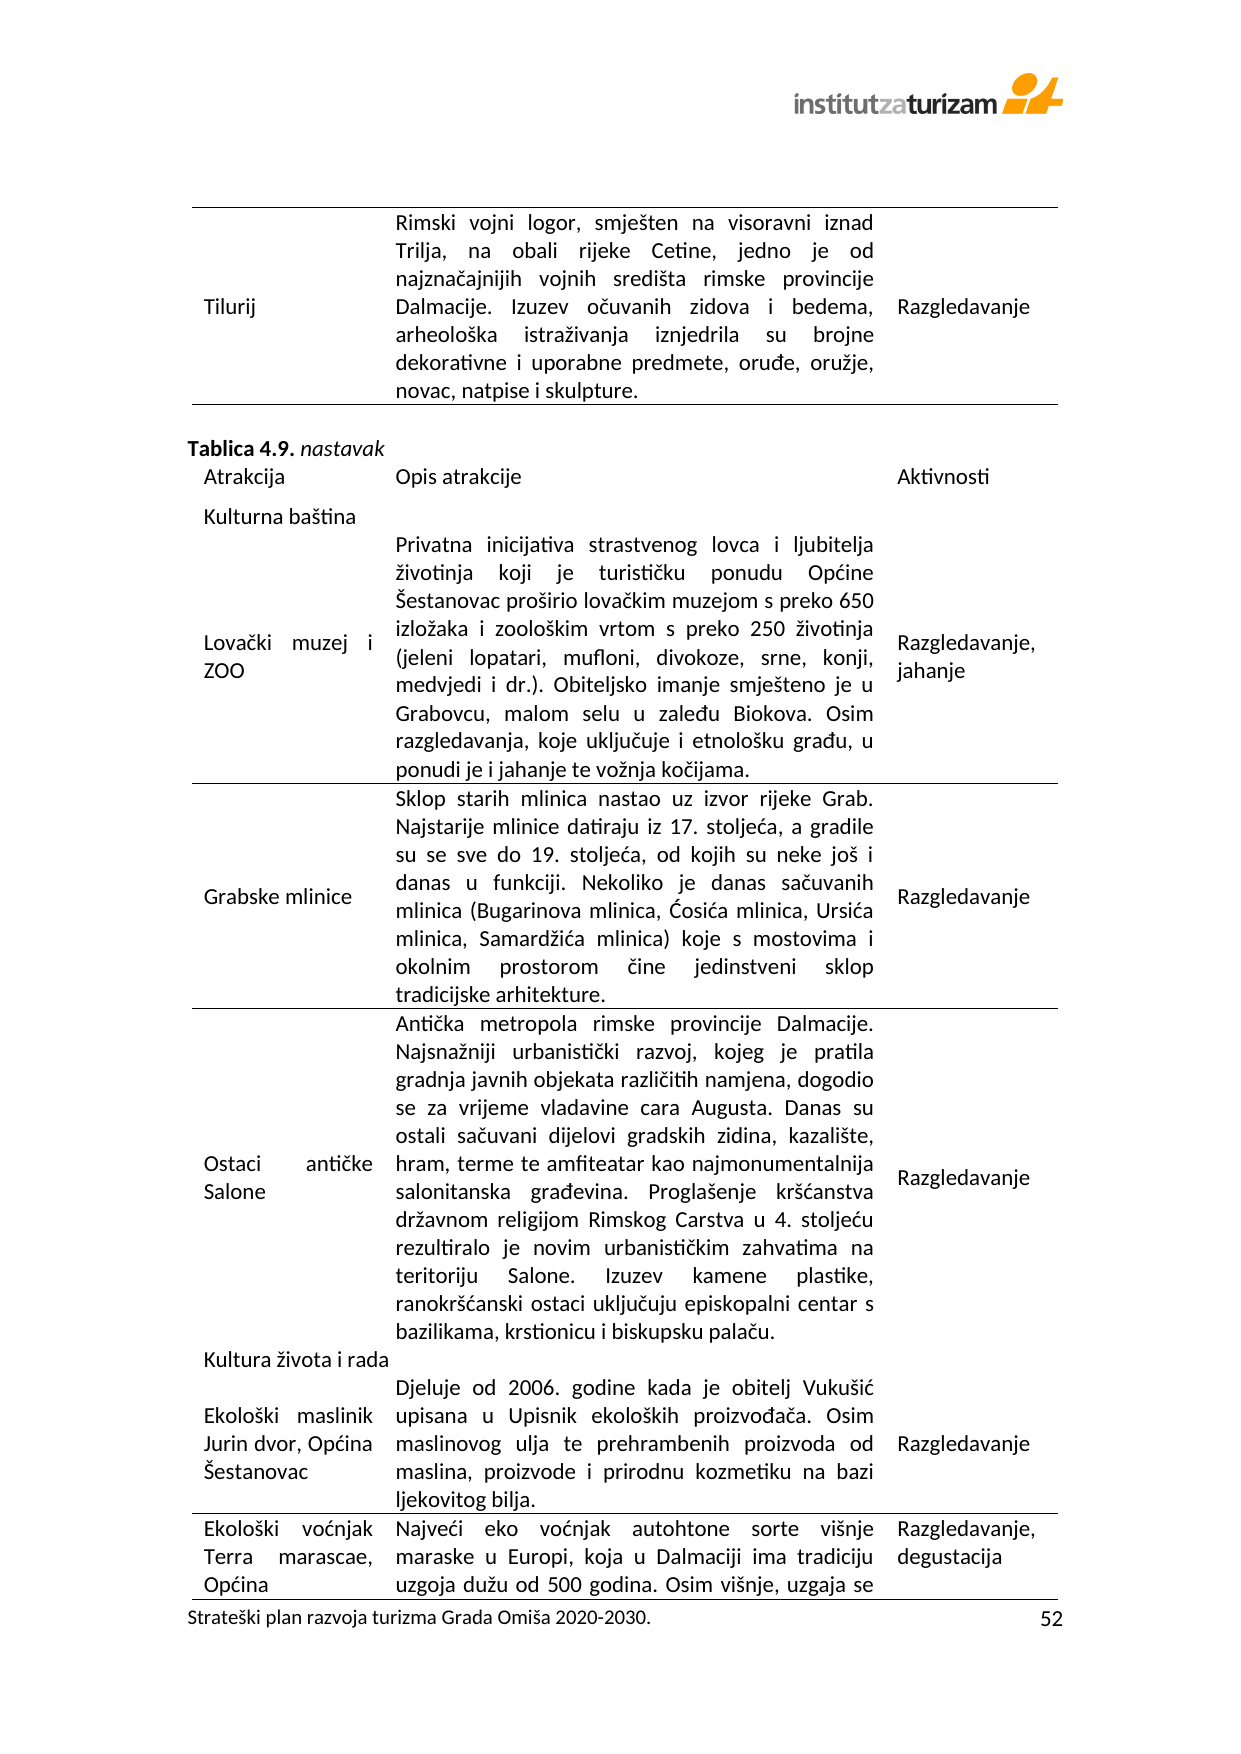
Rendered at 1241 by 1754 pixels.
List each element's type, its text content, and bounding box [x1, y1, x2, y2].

table_cell Sklop starih mlinica nastao uz izvor rijeke Grab. Najstarije mlinice datiraju iz 17. stoljeća, a gradile su se sve do 19. stoljeća, od kojih su neke još i danas u funkciji. Nekoliko je danas sačuvanih mlinica (Bugarinova mlinica, Ćosića mlinica, Ursića mlinica, Samardžića mlinica) koje s mostovima i okolnim prostorom čine jedinstveni sklop tradicijske arhitekture. [384, 784, 886, 1008]
table_cell Razgledavanje, degustacija [886, 1514, 1058, 1598]
table_cell Grabske mlinice [192, 784, 384, 1008]
table_cell Kultura života i rada [192, 1345, 1058, 1373]
table_cell Djeluje od 2006. godine kada je obitelj Vukušić upisana u Upisnik ekoloških proizvođača. Osim maslinovog ulja te prehrambenih proizvoda od maslina, proizvode i prirodnu kozmetiku na bazi ljekovitog bilja. [384, 1373, 886, 1513]
table_cell Kulturna baština [192, 503, 1058, 531]
table_cell Ostaci antičke Salone [192, 1009, 384, 1345]
table_cell Privatna inicijativa strastvenog lovca i ljubitelja životinja koji je turističku ponudu Općine Šestanovac proširio lovačkim muzejom s preko 650 izložaka i zoološkim vrtom s preko 250 životinja (jeleni lopatari, mufloni, divokoze, srne, konji, medvjedi i dr.). Obiteljsko imanje smješteno je u Grabovcu, malom selu u zaleđu Biokova. Osim razgledavanja, koje uključuje i etnološku građu, u ponudi je i jahanje te vožnja kočijama. [384, 531, 886, 783]
table_header Opis atrakcije [384, 462, 886, 490]
table_header Aktivnosti [886, 462, 1058, 490]
table_cell Razgledavanje [886, 1009, 1058, 1345]
table_cell Razgledavanje [886, 784, 1058, 1008]
table_cell Tilurij [192, 208, 384, 404]
table_cell Razgledavanje, jahanje [886, 531, 1058, 783]
table_cell [192, 490, 384, 502]
table_cell Ekološki maslinik Jurin dvor, Općina Šestanovac [192, 1373, 384, 1513]
table_cell Razgledavanje [886, 1373, 1058, 1513]
table_header Atrakcija [192, 462, 384, 490]
table_cell Razgledavanje [886, 208, 1058, 404]
table_cell [384, 490, 886, 502]
table_cell Rimski vojni logor, smješten na visoravni iznad Trilja, na obali rijeke Cetine, jedno je od najznačajnijih vojnih središta rimske provincije Dalmacije. Izuzev očuvanih zidova i bedema, arheološka istraživanja iznjedrila su brojne dekorativne i uporabne predmete, oruđe, oružje, novac, natpise i skulpture. [384, 208, 886, 404]
table_cell Ekološki voćnjak Terra marascae, Općina [192, 1514, 384, 1598]
table_cell Najveći eko voćnjak autohtone sorte višnje maraske u Europi, koja u Dalmaciji ima tradiciju uzgoja dužu od 500 godina. Osim višnje, uzgaja se [384, 1514, 886, 1598]
table_cell Antička metropola rimske provincije Dalmacije. Najsnažniji urbanistički razvoj, kojeg je pratila gradnja javnih objekata različitih namjena, dogodio se za vrijeme vladavine cara Augusta. Danas su ostali sačuvani dijelovi gradskih zidina, kazalište, hram, terme te amfiteatar kao najmonumentalnija salonitanska građevina. Proglašenje kršćanstva državnom religijom Rimskog Carstva u 4. stoljeću rezultiralo je novim urbanističkim zahvatima na teritoriju Salone. Izuzev kamene plastike, ranokršćanski ostaci uključuju episkopalni centar s bazilikama, krstionicu i biskupsku palaču. [384, 1009, 886, 1345]
table_cell Lovački muzej i ZOO [192, 531, 384, 783]
table_cell [886, 490, 1058, 502]
text Tablica 4.9. nastavak [187, 434, 1063, 462]
